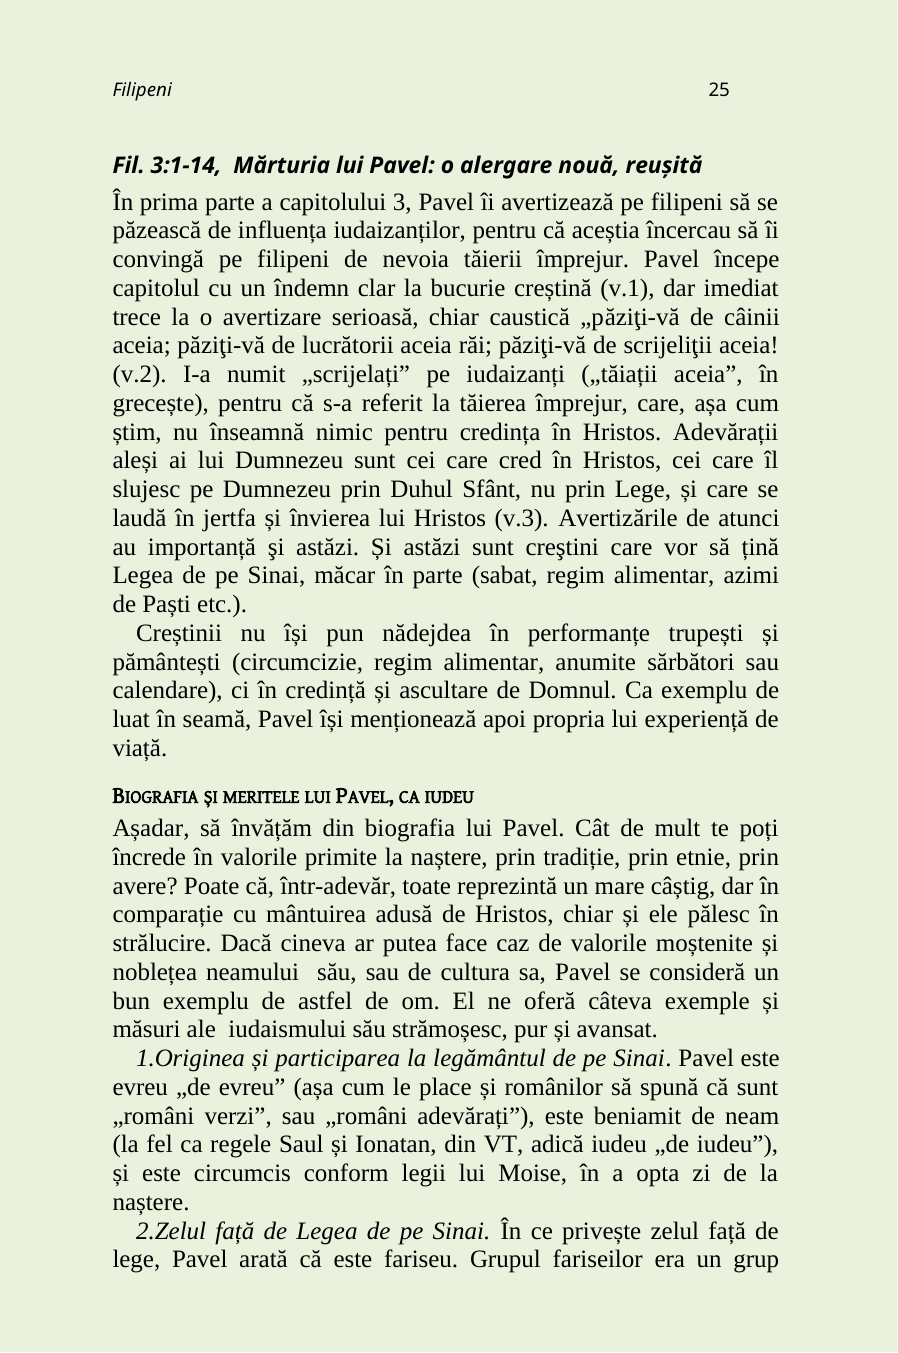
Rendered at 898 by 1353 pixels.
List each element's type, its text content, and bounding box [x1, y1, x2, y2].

subtitle Fil. 3:1-14, Mărturia lui Pavel: o alergare nouă, reușită [112, 153, 779, 178]
text În prima parte a capitolului 3, Pavel îi avertizează pe filipeni să se păzească de influența iudaizanților, pentru că aceștia încercau să îi convingă pe filipeni de nevoia tăierii împrejur. Pavel începe capitolul cu un îndemn clar la bucurie creștină (v.1), dar imediat trece la o avertizare serioasă, chiar caustică „păziţi-vă de câinii aceia; păziţi-vă de lucrătorii aceia răi; păziţi-vă de scrijeliţii aceia! (v.2). I-a numit „scrijelați” pe iudaizanți („tăiații aceia”, în grecește), pentru că s-a referit la tăierea împrejur, care, așa cum știm, nu înseamnă nimic pentru credința în Hristos. Adevărații aleși ai lui Dumnezeu sunt cei care cred în Hristos, cei care îl slujesc pe Dumnezeu prin Duhul Sfânt, nu prin Lege, și care se laudă în jertfa și învierea lui Hristos (v.3). Avertizările de atunci au importanță şi astăzi. Și astăzi sunt creştini care vor să țină Legea de pe Sinai, măcar în parte (sabat, regim alimentar, azimi de Paști etc.). [112, 187, 779, 618]
text Creștinii nu își pun nădejdea în performanțe trupești și pământești (circumcizie, regim alimentar, anumite sărbători sau calendare), ci în credință și ascultare de Domnul. Ca exemplu de luat în seamă, Pavel își menționează apoi propria lui experiență de viață. [112, 618, 779, 762]
text 1.Originea și participarea la legământul de pe Sinai. Pavel este evreu „de evreu” (așa cum le place și românilor să spună că sunt „români verzi”, sau „români adevărați”), este beniamit de neam (la fel ca regele Saul și Ionatan, din VT, adică iudeu „de iudeu”), și este circumcis conform legii lui Moise, în a opta zi de la naștere. [112, 1043, 779, 1216]
text 2.Zelul față de Legea de pe Sinai. În ce privește zelul față de lege, Pavel arată că este fariseu. Grupul fariseilor era un grup [112, 1216, 779, 1273]
subtitle Biografia și meritele lui Pavel, ca iudeu [112, 782, 779, 809]
text Așadar, să învățăm din biografia lui Pavel. Cât de mult te poți încrede în valorile primite la naștere, prin tradiție, prin etnie, prin avere? Poate că, într-adevăr, toate reprezintă un mare câștig, dar în comparație cu mântuirea adusă de Hristos, chiar și ele pălesc în strălucire. Dacă cineva ar putea face caz de valorile moștenite și noblețea neamului său, sau de cultura sa, Pavel se consideră un bun exemplu de astfel de om. El ne oferă câteva exemple și măsuri ale iudaismului său strămoșesc, pur și avansat. [112, 813, 779, 1043]
